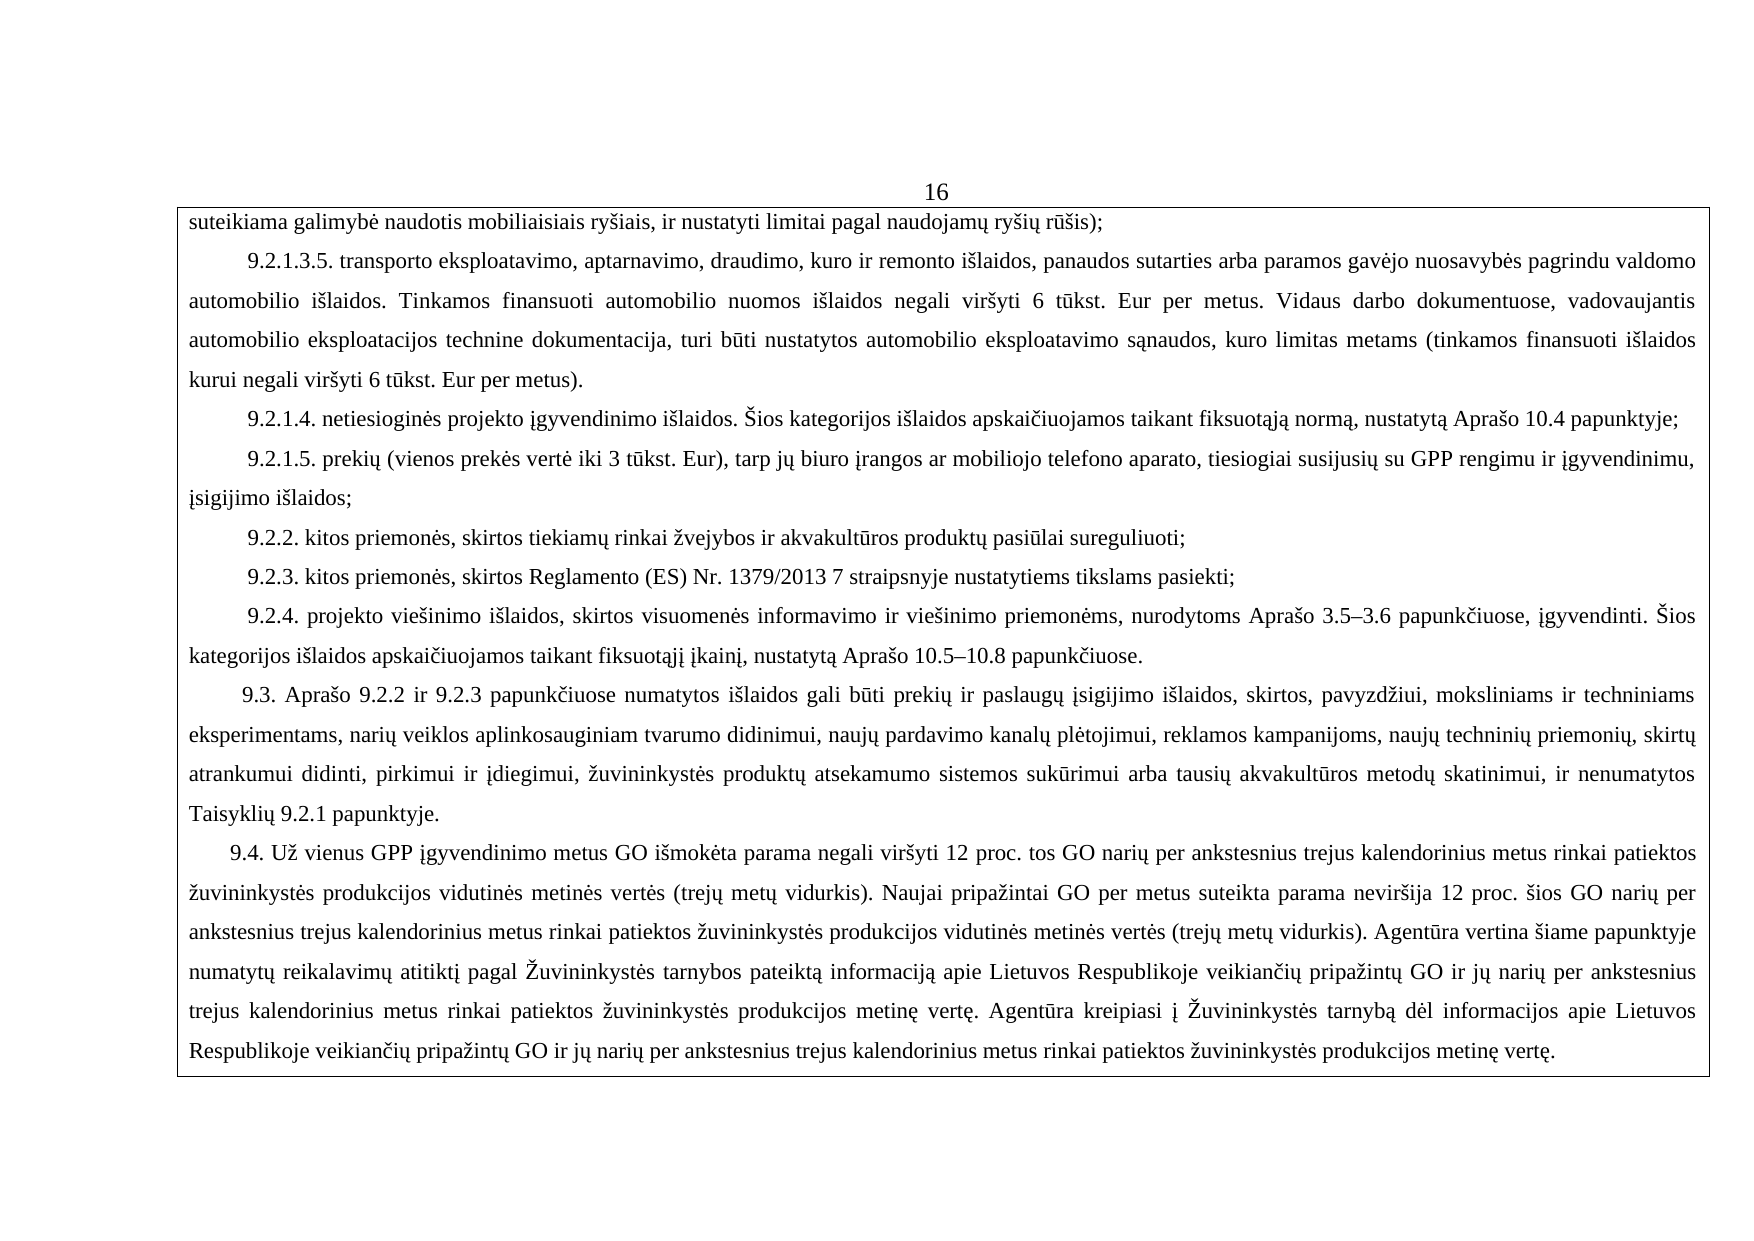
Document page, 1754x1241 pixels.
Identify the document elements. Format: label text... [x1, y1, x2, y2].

table_cell suteikiama galimybė naudotis mobiliaisiais ryšiais, ir nustatyti limitai pagal naudojamų ryšių rūšis); 9.2.1.3.5. transporto eksploatavimo, aptarnavimo, draudimo, kuro ir remonto išlaidos, panaudos sutarties arba paramos gavėjo nuosavybės pagrindu valdomo automobilio išlaidos. Tinkamos finansuoti automobilio nuomos išlaidos negali viršyti 6 tūkst. Eur per metus. Vidaus darbo dokumentuose, vadovaujantis automobilio eksploatacijos technine dokumentacija, turi būti nustatytos automobilio eksploatavimo sąnaudos, kuro limitas metams (tinkamos finansuoti išlaidos kurui negali viršyti 6 tūkst. Eur per metus). 9.2.1.4. netiesioginės projekto įgyvendinimo išlaidos. Šios kategorijos išlaidos apskaičiuojamos taikant fiksuotąją normą, nustatytą Aprašo 10.4 papunktyje; 9.2.1.5. prekių (vienos prekės vertė iki 3 tūkst. Eur), tarp jų biuro įrangos ar mobiliojo telefono aparato, tiesiogiai susijusių su GPP rengimu ir įgyvendinimu, įsigijimo išlaidos; 9.2.2. kitos priemonės, skirtos tiekiamų rinkai žvejybos ir akvakultūros produktų pasiūlai sureguliuoti; 9.2.3. kitos priemonės, skirtos Reglamento (ES) Nr. 1379/2013 7 straipsnyje nustatytiems tikslams pasiekti; 9.2.4. projekto viešinimo išlaidos, skirtos visuomenės informavimo ir viešinimo priemonėms, nurodytoms Aprašo 3.5–3.6 papunkčiuose, įgyvendinti. Šios kategorijos išlaidos apskaičiuojamos taikant fiksuotąjį įkainį, nustatytą Aprašo 10.5–10.8 papunkčiuose. 9.3. Aprašo 9.2.2 ir 9.2.3 papunkčiuose numatytos išlaidos gali būti prekių ir paslaugų įsigijimo išlaidos, skirtos, pavyzdžiui, moksliniams ir techniniams eksperimentams, narių veiklos aplinkosauginiam tvarumo didinimui, naujų pardavimo kanalų plėtojimui, reklamos kampanijoms, naujų techninių priemonių, skirtų atrankumui didinti, pirkimui ir įdiegimui, žuvininkystės produktų atsekamumo sistemos sukūrimui arba tausių akvakultūros metodų skatinimui, ir nenumatytos Taisyklių 9.2.1 papunktyje. 9.4. Už vienus GPP įgyvendinimo metus GO išmokėta parama negali viršyti 12 proc. tos GO narių per ankstesnius trejus kalendorinius metus rinkai patiektos žuvininkystės produkcijos vidutinės metinės vertės (trejų metų vidurkis). Naujai pripažintai GO per metus suteikta parama neviršija 12 proc. šios GO narių per ankstesnius trejus kalendorinius metus rinkai patiektos žuvininkystės produkcijos vidutinės metinės vertės (trejų metų vidurkis). Agentūra vertina šiame papunktyje numatytų reikalavimų atitiktį pagal Žuvininkystės tarnybos pateiktą informaciją apie Lietuvos Respublikoje veikiančių pripažintų GO ir jų narių per ankstesnius trejus kalendorinius metus rinkai patiektos žuvininkystės produkcijos metinę vertę. Agentūra kreipiasi į Žuvininkystės tarnybą dėl informacijos apie Lietuvos Respublikoje veikiančių pripažintų GO ir jų narių per ankstesnius trejus kalendorinius metus rinkai patiektos žuvininkystės produkcijos metinę vertę. [178, 208, 1709, 1076]
